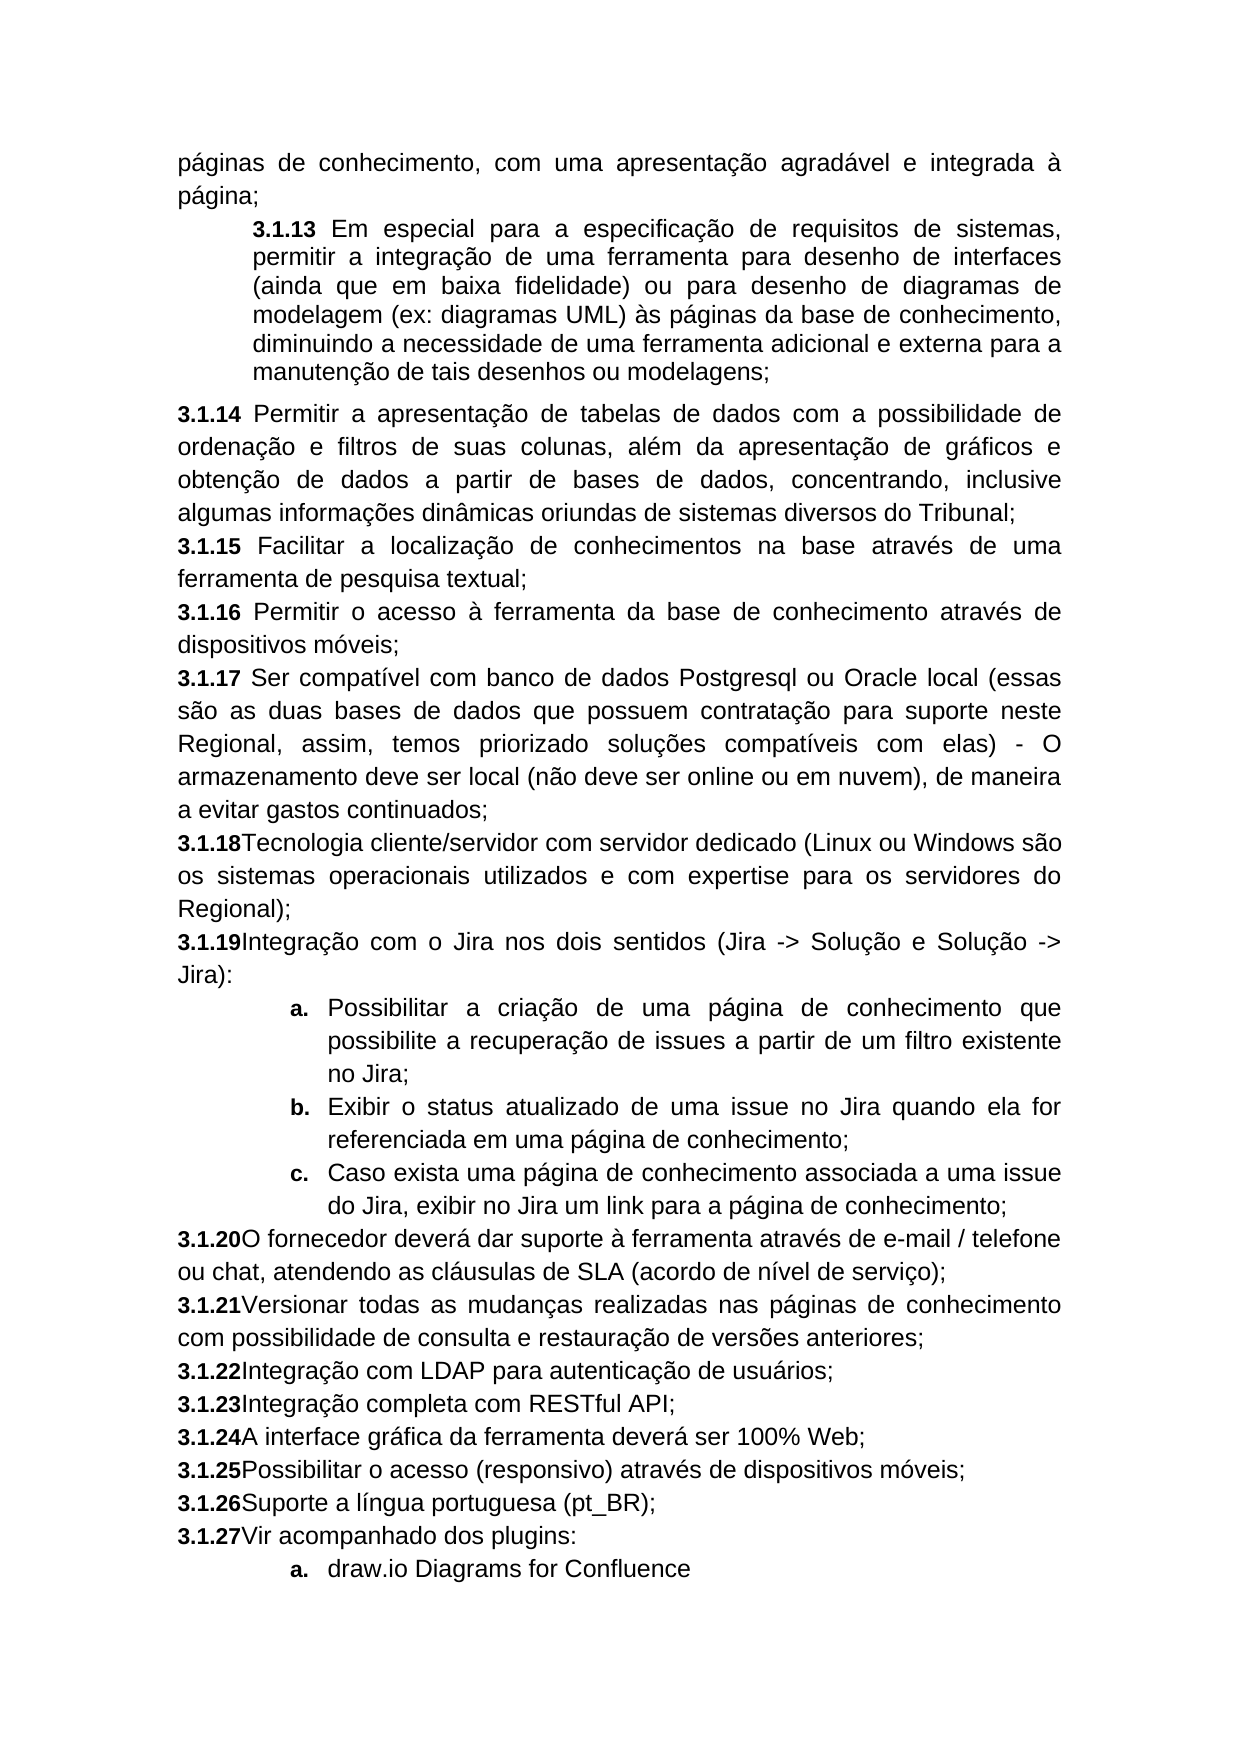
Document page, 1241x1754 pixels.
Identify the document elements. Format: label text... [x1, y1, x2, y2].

list Em especial para a especificação de requisitos de sistemas, permitir a integração de uma ferramenta para desenho de interfaces (ainda que em baixa fidelidade) ou para desenho de diagramas de modelagem (ex: diagramas UML) às páginas da base de conhecimento, diminuindo a necessidade de uma ferramenta adicional e externa para a manutenção de tais desenhos ou modelagens; [252, 214, 1063, 386]
list Exibir o status atualizado de uma issue no Jira quando ela for referenciada em uma página de conhecimento; [290, 1092, 1063, 1154]
list Versionar todas as mudanças realizadas nas páginas de conhecimento com possibilidade de consulta e restauração de versões anteriores; [177, 1290, 1063, 1352]
list O fornecedor deverá dar suporte à ferramenta através de e-mail / telefone ou chat, atendendo as cláusulas de SLA (acordo de nível de serviço); [177, 1224, 1063, 1286]
list Ser compatível com banco de dados Postgresql ou Oracle local (essas são as duas bases de dados que possuem contratação para suporte neste Regional, assim, temos priorizado soluções compatíveis com elas) - O armazenamento deve ser local (não deve ser online ou em nuvem), de maneira a evitar gastos continuados; [177, 663, 1063, 824]
list Vir acompanhado dos plugins: [177, 1521, 1063, 1550]
list Permitir o acesso à ferramenta da base de conhecimento através de dispositivos móveis; [177, 597, 1063, 658]
list páginas de conhecimento, com uma apresentação agradável e integrada à página; [177, 148, 1063, 209]
list Permitir a apresentação de tabelas de dados com a possibilidade de ordenação e filtros de suas colunas, além da apresentação de gráficos e obtenção de dados a partir de bases de dados, concentrando, inclusive algumas informações dinâmicas oriundas de sistemas diversos do Tribunal; [177, 399, 1063, 526]
list Integração com LDAP para autenticação de usuários; [177, 1356, 1063, 1385]
list draw.io Diagrams for Confluence [290, 1554, 1063, 1583]
list Integração com o Jira nos dois sentidos (Jira -> Solução e Solução -> Jira): [177, 927, 1063, 989]
list Integração completa com RESTful API; [177, 1389, 1063, 1418]
list Suporte a língua portuguesa (pt_BR); [177, 1488, 1063, 1517]
list Facilitar a localização de conhecimentos na base através de uma ferramenta de pesquisa textual; [177, 531, 1063, 592]
list Possibilitar a criação de uma página de conhecimento que possibilite a recuperação de issues a partir de um filtro existente no Jira; [290, 993, 1063, 1088]
list Tecnologia cliente/servidor com servidor dedicado (Linux ou Windows são os sistemas operacionais utilizados e com expertise para os servidores do Regional); [177, 828, 1063, 923]
list Caso exista uma página de conhecimento associada a uma issue do Jira, exibir no Jira um link para a página de conhecimento; [290, 1158, 1063, 1220]
list Possibilitar o acesso (responsivo) através de dispositivos móveis; [177, 1455, 1063, 1484]
list A interface gráfica da ferramenta deverá ser 100% Web; [177, 1422, 1063, 1451]
